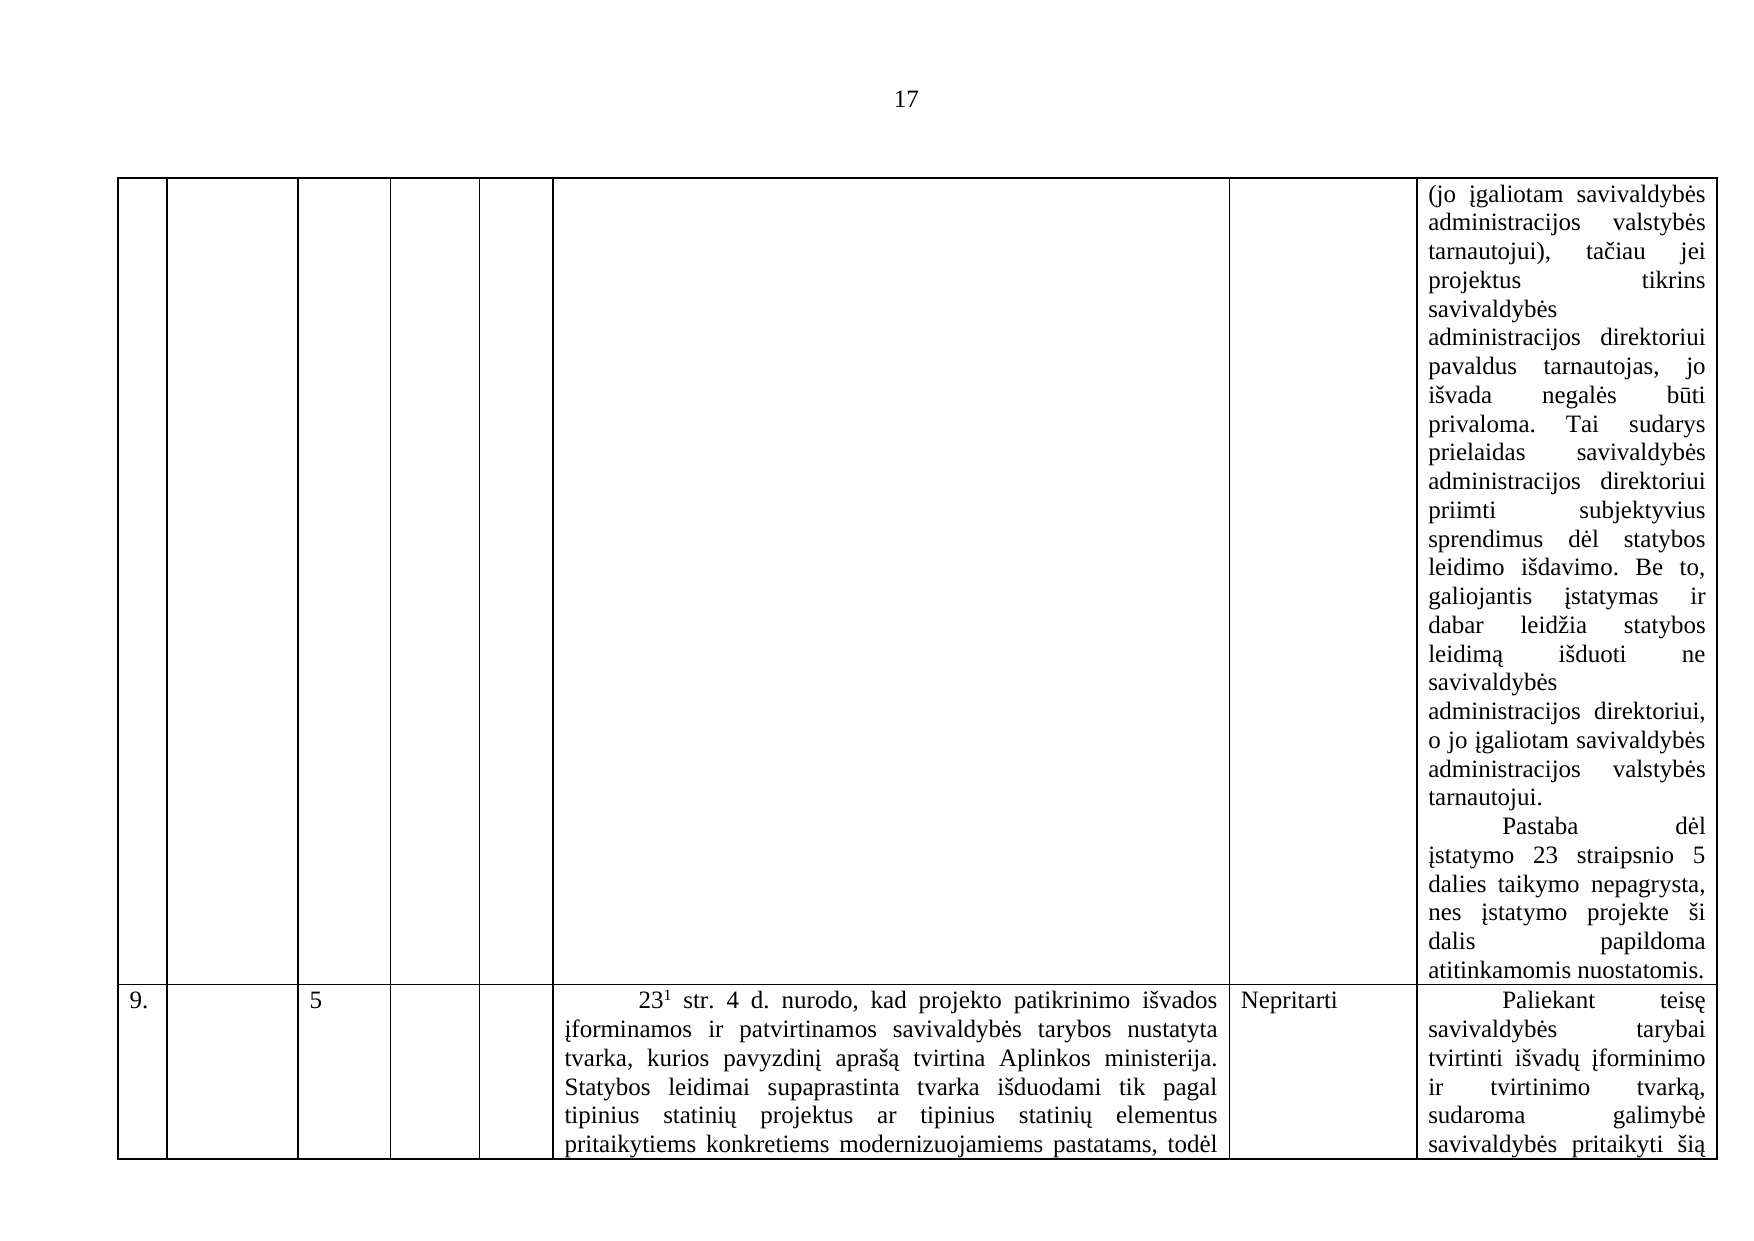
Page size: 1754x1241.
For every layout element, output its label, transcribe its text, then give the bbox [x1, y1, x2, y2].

table_cell 231 str. 4 d. nurodo, kad projekto patikrinimo išvados įforminamos ir patvirtinamos savivaldybės tarybos nustatyta tvarka, kurios pavyzdinį aprašą tvirtina Aplinkos ministerija. Statybos leidimai supaprastinta tvarka išduodami tik pagal tipinius statinių projektus ar tipinius statinių elementus pritaikytiems konkretiems modernizuojamiems pastatams, todėl [554, 985, 1229, 1158]
table_cell [299, 179, 390, 984]
table_cell (jo įgaliotam savivaldybės administracijos valstybės tarnautojui), tačiau jei projektus tikrins savivaldybės administracijos direktoriui pavaldus tarnautojas, jo išvada negalės būti privaloma. Tai sudarys prielaidas savivaldybės administracijos direktoriui priimti subjektyvius sprendimus dėl statybos leidimo išdavimo. Be to, galiojantis įstatymas ir dabar leidžia statybos leidimą išduoti ne savivaldybės administracijos direktoriui, o jo įgaliotam savivaldybės administracijos valstybės tarnautojui. Pastaba dėl įstatymo 23 straipsnio 5 dalies taikymo nepagrysta, nes įstatymo projekte ši dalis papildoma atitinkamomis nuostatomis. [1418, 179, 1716, 984]
table_cell Paliekant teisę savivaldybės tarybai tvirtinti išvadų įforminimo ir tvirtinimo tvarką, sudaroma galimybė savivaldybės pritaikyti šią [1418, 985, 1716, 1158]
table_cell [391, 179, 479, 984]
table_cell [554, 179, 1229, 984]
table_cell 5 [299, 985, 390, 1158]
table_cell Nepritarti [1230, 985, 1416, 1158]
table_cell [168, 179, 297, 984]
table_cell [480, 985, 552, 1158]
table_cell [119, 179, 166, 984]
table_cell [480, 179, 552, 984]
table_cell [168, 985, 297, 1158]
table_cell 9. [119, 985, 166, 1158]
table_cell [391, 985, 479, 1158]
table_cell [1230, 179, 1416, 984]
